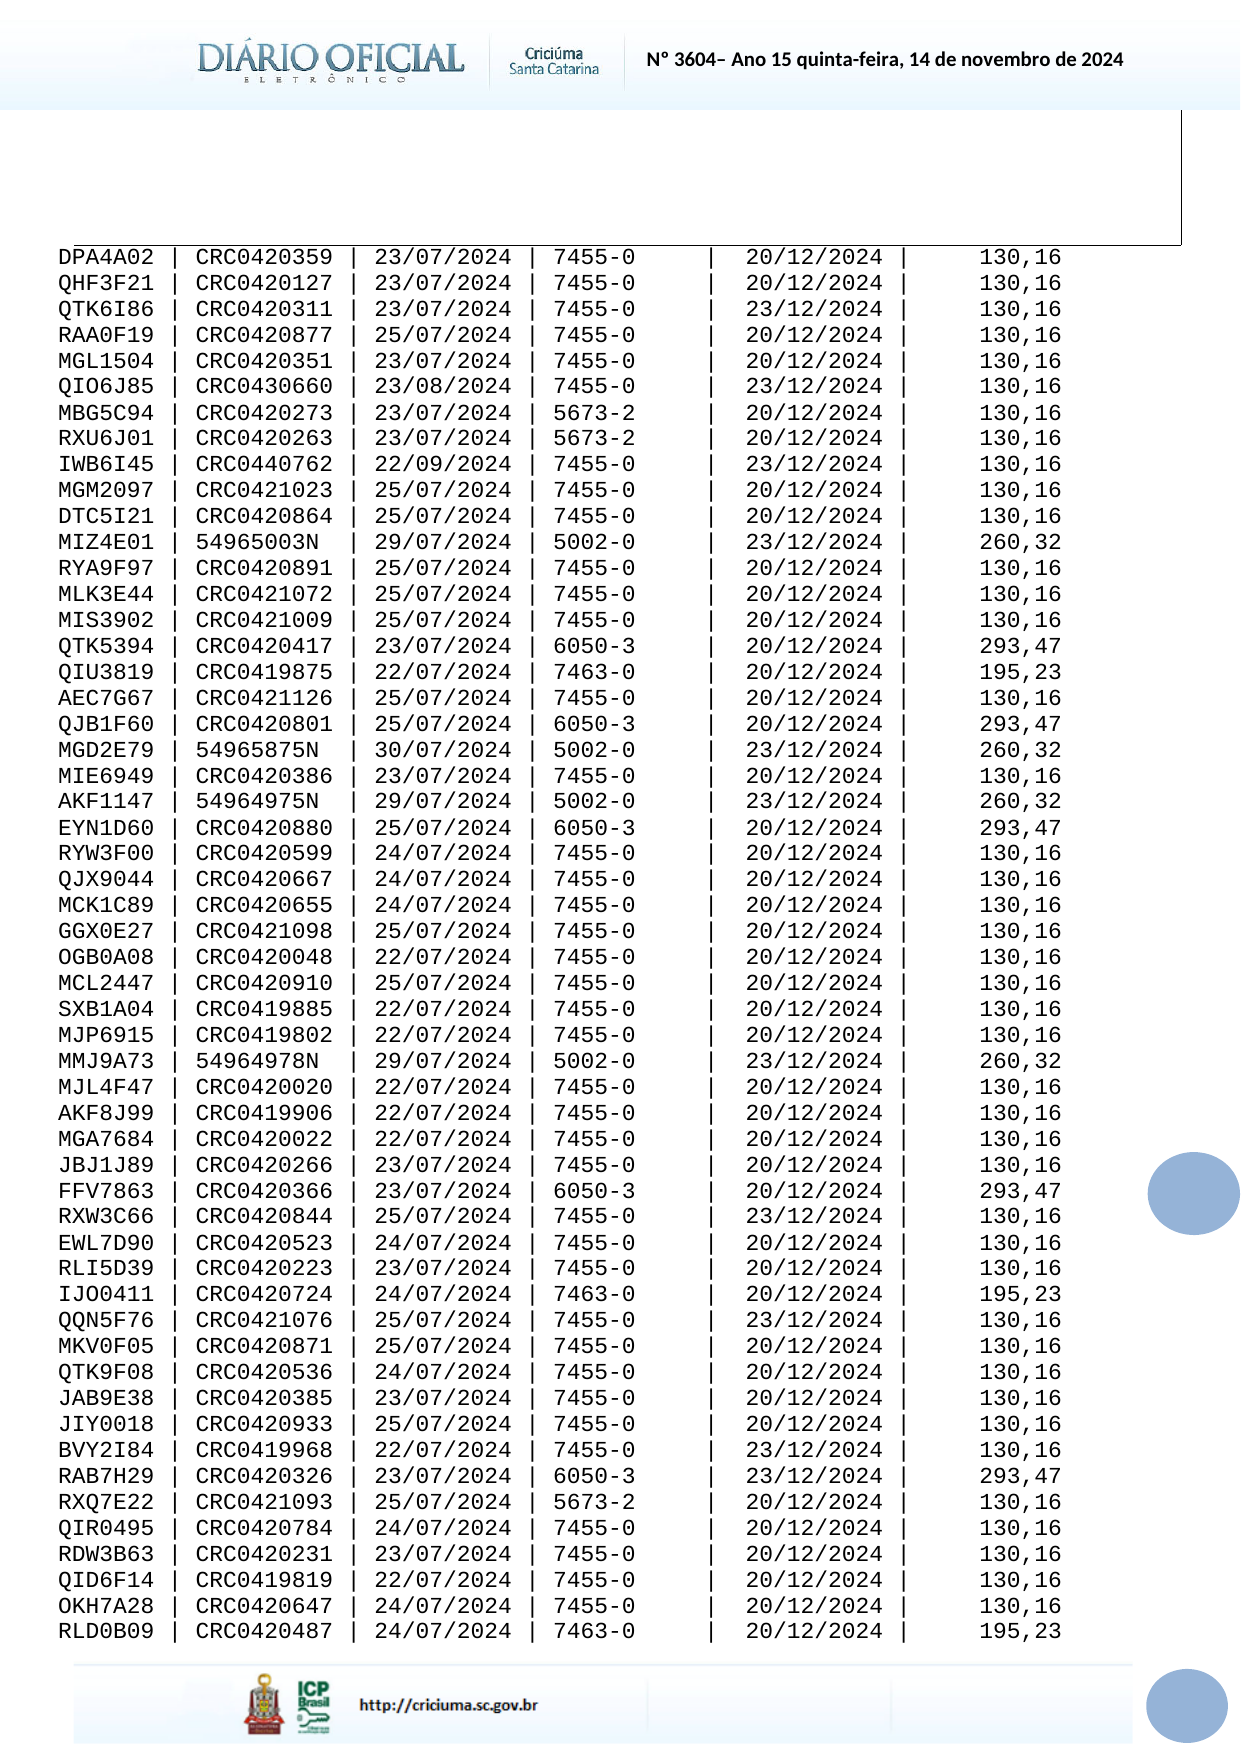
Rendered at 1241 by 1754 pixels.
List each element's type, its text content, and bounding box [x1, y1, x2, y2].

text MIZ4E01 | 54965003N | 29/07/2024 | 5002-0 | 23/12/2024 | 260,32 [44, 531, 1181, 556]
text RLI5D39 | CRC0420223 | 23/07/2024 | 7455-0 | 20/12/2024 | 130,16 [44, 1257, 1181, 1283]
text RAB7H29 | CRC0420326 | 23/07/2024 | 6050-3 | 23/12/2024 | 293,47 [44, 1464, 1181, 1490]
text IJO0411 | CRC0420724 | 24/07/2024 | 7463-0 | 20/12/2024 | 195,23 [44, 1283, 1181, 1309]
text QTK9F08 | CRC0420536 | 24/07/2024 | 7455-0 | 20/12/2024 | 130,16 [44, 1361, 1181, 1386]
text QJX9044 | CRC0420667 | 24/07/2024 | 7455-0 | 20/12/2024 | 130,16 [44, 868, 1181, 894]
text QTK6I86 | CRC0420311 | 23/07/2024 | 7455-0 | 23/12/2024 | 130,16 [44, 297, 1181, 323]
text QTK5394 | CRC0420417 | 23/07/2024 | 6050-3 | 20/12/2024 | 293,47 [44, 634, 1181, 660]
text GGX0E27 | CRC0421098 | 25/07/2024 | 7455-0 | 20/12/2024 | 130,16 [44, 919, 1181, 946]
text JIY0018 | CRC0420933 | 25/07/2024 | 7455-0 | 20/12/2024 | 130,16 [44, 1412, 1181, 1438]
text MKV0F05 | CRC0420871 | 25/07/2024 | 7455-0 | 20/12/2024 | 130,16 [44, 1334, 1181, 1361]
text RXU6J01 | CRC0420263 | 23/07/2024 | 5673-2 | 20/12/2024 | 130,16 [44, 427, 1181, 453]
text RYW3F00 | CRC0420599 | 24/07/2024 | 7455-0 | 20/12/2024 | 130,16 [44, 842, 1181, 868]
text QJB1F60 | CRC0420801 | 25/07/2024 | 6050-3 | 20/12/2024 | 293,47 [44, 712, 1181, 738]
text QID6F14 | CRC0419819 | 22/07/2024 | 7455-0 | 20/12/2024 | 130,16 [44, 1568, 1181, 1594]
text MBG5C94 | CRC0420273 | 23/07/2024 | 5673-2 | 20/12/2024 | 130,16 [44, 401, 1181, 427]
text RLD0B09 | CRC0420487 | 24/07/2024 | 7463-0 | 20/12/2024 | 195,23 [44, 1620, 1181, 1646]
text MGD2E79 | 54965875N | 30/07/2024 | 5002-0 | 23/12/2024 | 260,32 [44, 738, 1181, 764]
text MJP6915 | CRC0419802 | 22/07/2024 | 7455-0 | 20/12/2024 | 130,16 [44, 1023, 1181, 1049]
text QIU3819 | CRC0419875 | 22/07/2024 | 7463-0 | 20/12/2024 | 195,23 [44, 660, 1181, 686]
text EYN1D60 | CRC0420880 | 25/07/2024 | 6050-3 | 20/12/2024 | 293,47 [44, 816, 1181, 842]
text AEC7G67 | CRC0421126 | 25/07/2024 | 7455-0 | 20/12/2024 | 130,16 [44, 686, 1181, 712]
text MMJ9A73 | 54964978N | 29/07/2024 | 5002-0 | 23/12/2024 | 260,32 [44, 1049, 1181, 1075]
text QIR0495 | CRC0420784 | 24/07/2024 | 7455-0 | 20/12/2024 | 130,16 [44, 1516, 1181, 1542]
text MGA7684 | CRC0420022 | 22/07/2024 | 7455-0 | 20/12/2024 | 130,16 [44, 1127, 1181, 1153]
text OGB0A08 | CRC0420048 | 22/07/2024 | 7455-0 | 20/12/2024 | 130,16 [44, 946, 1181, 971]
text JAB9E38 | CRC0420385 | 23/07/2024 | 7455-0 | 20/12/2024 | 130,16 [44, 1386, 1181, 1412]
text RXQ7E22 | CRC0421093 | 25/07/2024 | 5673-2 | 20/12/2024 | 130,16 [44, 1490, 1181, 1516]
text MCL2447 | CRC0420910 | 25/07/2024 | 7455-0 | 20/12/2024 | 130,16 [44, 971, 1181, 997]
text MLK3E44 | CRC0421072 | 25/07/2024 | 7455-0 | 20/12/2024 | 130,16 [44, 582, 1181, 608]
text MCK1C89 | CRC0420655 | 24/07/2024 | 7455-0 | 20/12/2024 | 130,16 [44, 894, 1181, 919]
text MIE6949 | CRC0420386 | 23/07/2024 | 7455-0 | 20/12/2024 | 130,16 [44, 764, 1181, 790]
text SXB1A04 | CRC0419885 | 22/07/2024 | 7455-0 | 20/12/2024 | 130,16 [44, 997, 1181, 1023]
text MIS3902 | CRC0421009 | 25/07/2024 | 7455-0 | 20/12/2024 | 130,16 [44, 608, 1181, 634]
text OKH7A28 | CRC0420647 | 24/07/2024 | 7455-0 | 20/12/2024 | 130,16 [44, 1594, 1181, 1620]
text RAA0F19 | CRC0420877 | 25/07/2024 | 7455-0 | 20/12/2024 | 130,16 [44, 323, 1181, 349]
text MJL4F47 | CRC0420020 | 22/07/2024 | 7455-0 | 20/12/2024 | 130,16 [44, 1075, 1181, 1101]
text FFV7863 | CRC0420366 | 23/07/2024 | 6050-3 | 20/12/2024 | 293,47 [44, 1179, 1150, 1205]
text JBJ1J89 | CRC0420266 | 23/07/2024 | 7455-0 | 20/12/2024 | 130,16 [44, 1153, 1180, 1179]
text DTC5I21 | CRC0420864 | 25/07/2024 | 7455-0 | 20/12/2024 | 130,16 [44, 504, 1181, 531]
text EWL7D90 | CRC0420523 | 24/07/2024 | 7455-0 | 20/12/2024 | 130,16 [44, 1231, 1181, 1257]
text RDW3B63 | CRC0420231 | 23/07/2024 | 7455-0 | 20/12/2024 | 130,16 [44, 1542, 1181, 1568]
text MGM2097 | CRC0421023 | 25/07/2024 | 7455-0 | 20/12/2024 | 130,16 [44, 479, 1181, 504]
text MGL1504 | CRC0420351 | 23/07/2024 | 7455-0 | 20/12/2024 | 130,16 [44, 349, 1181, 375]
text QIO6J85 | CRC0430660 | 23/08/2024 | 7455-0 | 23/12/2024 | 130,16 [44, 375, 1181, 401]
text DPA4A02 | CRC0420359 | 23/07/2024 | 7455-0 | 20/12/2024 | 130,16 [44, 245, 1181, 271]
text RXW3C66 | CRC0420844 | 25/07/2024 | 7455-0 | 23/12/2024 | 130,16 [44, 1205, 1171, 1231]
text QQN5F76 | CRC0421076 | 25/07/2024 | 7455-0 | 23/12/2024 | 130,16 [44, 1309, 1181, 1334]
text IWB6I45 | CRC0440762 | 22/09/2024 | 7455-0 | 23/12/2024 | 130,16 [44, 453, 1181, 479]
text BVY2I84 | CRC0419968 | 22/07/2024 | 7455-0 | 23/12/2024 | 130,16 [44, 1438, 1181, 1464]
text RYA9F97 | CRC0420891 | 25/07/2024 | 7455-0 | 20/12/2024 | 130,16 [44, 556, 1181, 582]
text AKF1147 | 54964975N | 29/07/2024 | 5002-0 | 23/12/2024 | 260,32 [44, 790, 1181, 816]
text QHF3F21 | CRC0420127 | 23/07/2024 | 7455-0 | 20/12/2024 | 130,16 [44, 271, 1181, 297]
text AKF8J99 | CRC0419906 | 22/07/2024 | 7455-0 | 20/12/2024 | 130,16 [44, 1101, 1181, 1127]
